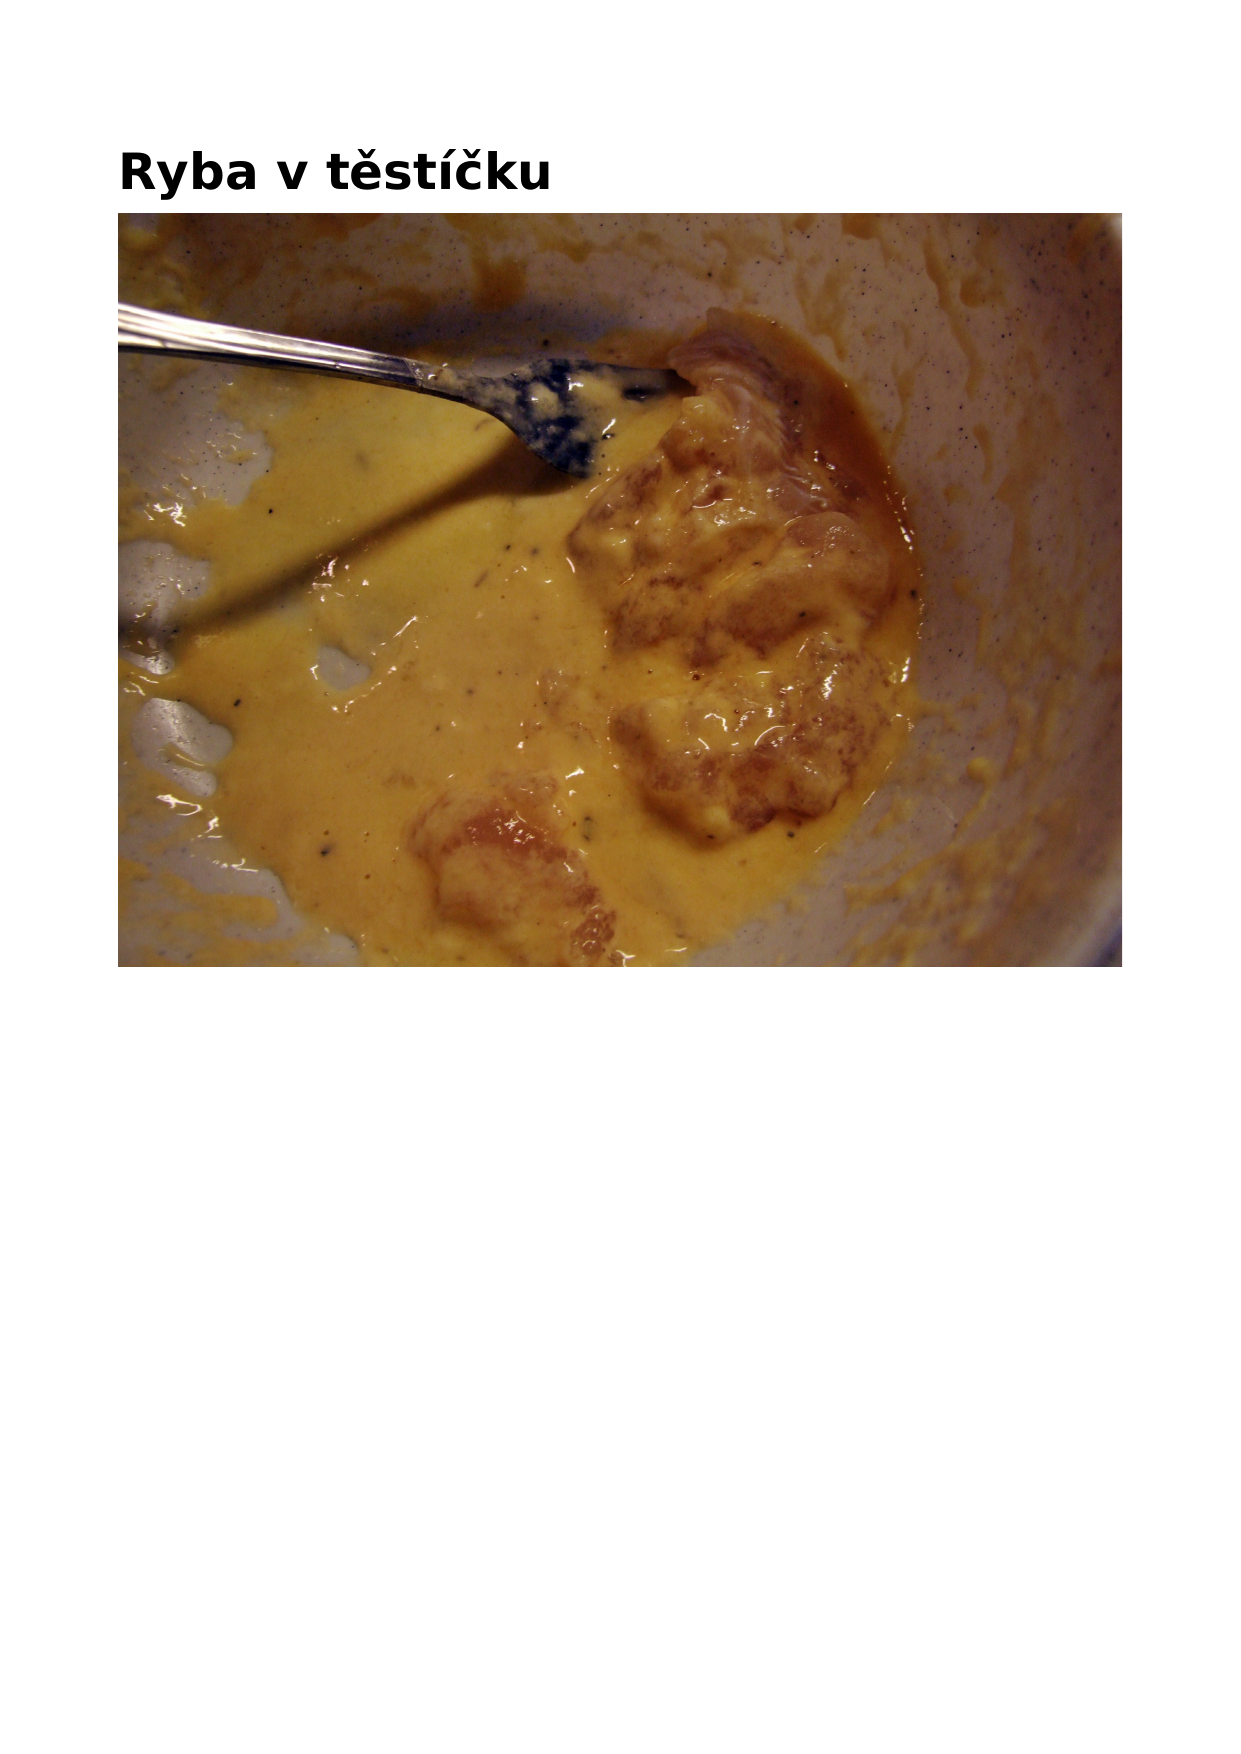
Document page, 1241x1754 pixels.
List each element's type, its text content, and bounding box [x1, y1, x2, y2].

subtitle Ryba v těstíčku [118, 143, 1122, 201]
picture [118, 213, 1123, 967]
